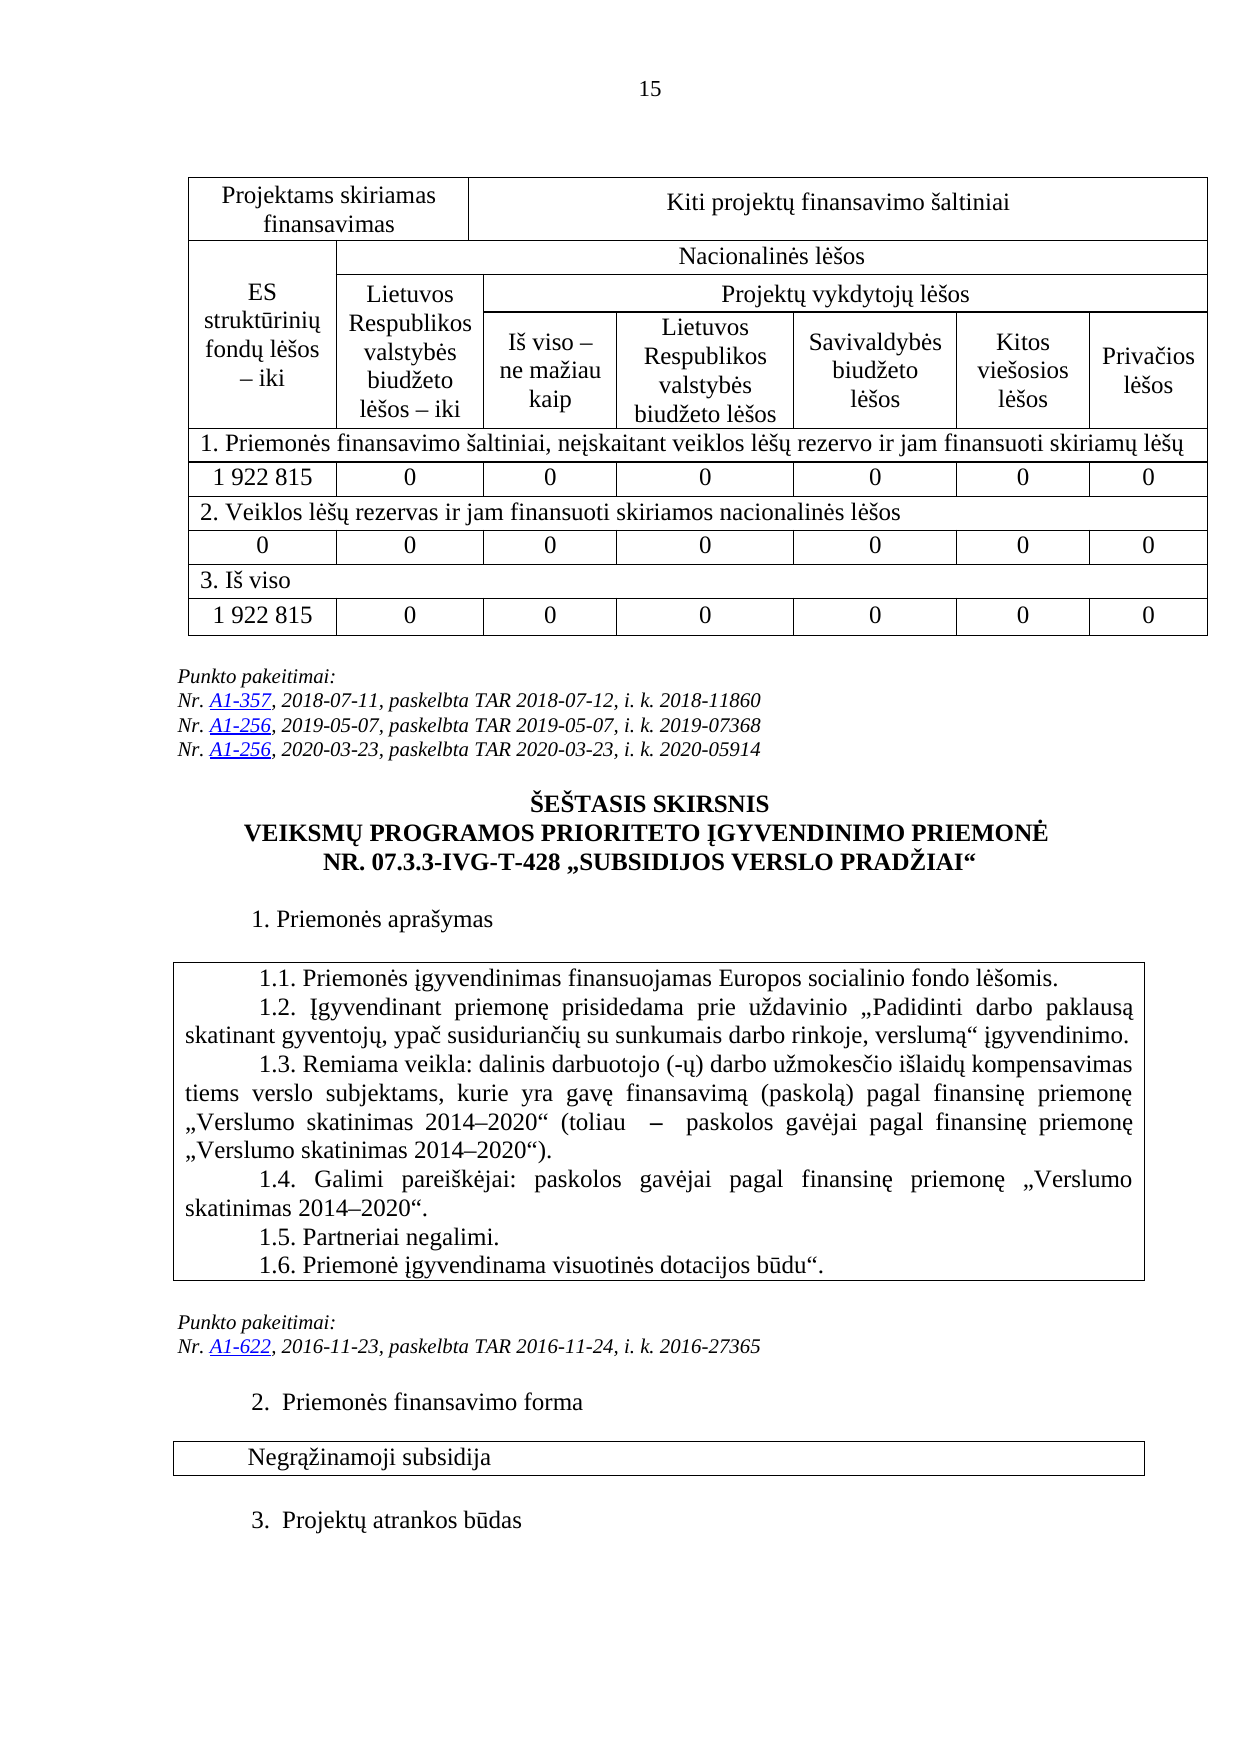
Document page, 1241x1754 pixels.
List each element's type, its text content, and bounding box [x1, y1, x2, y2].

table_cell Kitos viešosios lėšos [957, 313, 1089, 427]
table_cell 1.3. Remiama veikla: dalinis darbuotojo (-ų) darbo užmokesčio išlaidų kompensavimas tiems verslo subjektams, kurie yra gavę finansavimą (paskolą) pagal finansinę priemonę „Verslumo skatinimas 2014–2020“ (toliau – paskolos gavėjai pagal finansinę priemonę „Verslumo skatinimas 2014–2020“). 1.4. Galimi pareiškėjai: paskolos gavėjai pagal finansinę priemonę „Verslumo skatinimas 2014–2020“. 1.5. Partneriai negalimi. 1.6. Priemonė įgyvendinama visuotinės dotacijos būdu“. [174, 1049, 1144, 1280]
table_cell 0 [1090, 599, 1207, 634]
text Nr. A1-256, 2019-05-07, paskelbta TAR 2019-05-07, i. k. 2019-07368 [177, 712, 1122, 737]
table_cell 1. Priemonės finansavimo šaltiniai, neįskaitant veiklos lėšų rezervo ir jam finansuoti skiriamų lėšų [189, 429, 1207, 461]
table_cell Nacionalinės lėšos [337, 241, 1207, 274]
text Nr. A1-256, 2020-03-23, paskelbta TAR 2020-03-23, i. k. 2020-05914 [177, 737, 1122, 761]
table_cell 0 [957, 463, 1089, 496]
table_cell 0 [484, 463, 616, 496]
table_cell 3. Iš viso [189, 565, 1207, 598]
table_cell 0 [337, 463, 483, 496]
table_cell 2. Veiklos lėšų rezervas ir jam finansuoti skiriamos nacionalinės lėšos [189, 497, 1207, 529]
table_cell 1.2. Įgyvendinant priemonę prisidedama prie uždavinio „Padidinti darbo paklausą skatinant gyventojų, ypač susiduriančių su sunkumais darbo rinkoje, verslumą“ įgyvendinimo. [174, 992, 1144, 1049]
table_cell 0 [484, 531, 616, 564]
table_cell Projektų vykdytojų lėšos [484, 275, 1207, 311]
table_header Negrąžinamoji subsidija [174, 1442, 1144, 1475]
table_cell ES struktūrinių fondų lėšos – iki [189, 241, 336, 427]
table_cell 0 [794, 463, 956, 496]
text Nr. A1-622, 2016-11-23, paskelbta TAR 2016-11-24, i. k. 2016-27365 [177, 1334, 1122, 1358]
table_cell 0 [189, 531, 336, 564]
table_cell 0 [1090, 463, 1207, 496]
table_cell 0 [957, 599, 1089, 634]
table_cell 0 [794, 531, 956, 564]
table_header Projektams skiriamas finansavimas [189, 178, 468, 240]
table_cell 0 [794, 599, 956, 634]
table_cell Iš viso – ne mažiau kaip [484, 313, 616, 427]
table_header 1.1. Priemonės įgyvendinimas finansuojamas Europos socialinio fondo lėšomis. [174, 963, 1144, 992]
table_header Kiti projektų finansavimo šaltiniai [469, 178, 1207, 240]
text ŠEŠTASIS SKIRSNIS [177, 789, 1122, 818]
table_cell Savivaldybės biudžeto lėšos [794, 313, 956, 427]
text NR. 07.3.3-IVG-T-428 „SUBSIDIJOS VERSLO PRADŽIAI“ [177, 847, 1122, 876]
text Punkto pakeitimai: [177, 664, 1122, 688]
table_cell 0 [617, 599, 793, 634]
table_cell 0 [484, 599, 616, 634]
table_cell Privačios lėšos [1090, 313, 1207, 427]
table_cell 0 [1090, 531, 1207, 564]
table_cell 0 [337, 531, 483, 564]
text 1. Priemonės aprašymas [177, 904, 1122, 933]
table_cell 0 [337, 599, 483, 634]
table_cell 0 [957, 531, 1089, 564]
table_cell 1 922 815 [189, 463, 336, 496]
text Nr. A1-357, 2018-07-11, paskelbta TAR 2018-07-12, i. k. 2018-11860 [177, 688, 1122, 712]
text 3. Projektų atrankos būdas [251, 1505, 1122, 1534]
text Punkto pakeitimai: [177, 1310, 1122, 1334]
table_cell 0 [617, 531, 793, 564]
table_cell Lietuvos Respublikos valstybės biudžeto lėšos [617, 313, 793, 427]
table_cell Lietuvos Respublikos valstybės biudžeto lėšos – iki [337, 275, 483, 427]
table_cell 0 [617, 463, 793, 496]
table_cell 1 922 815 [189, 599, 336, 634]
text VEIKSMŲ PROGRAMOS PRIORITETO ĮGYVENDINIMO PRIEMONĖ [177, 818, 1122, 847]
text 2. Priemonės finansavimo forma [251, 1387, 1122, 1415]
